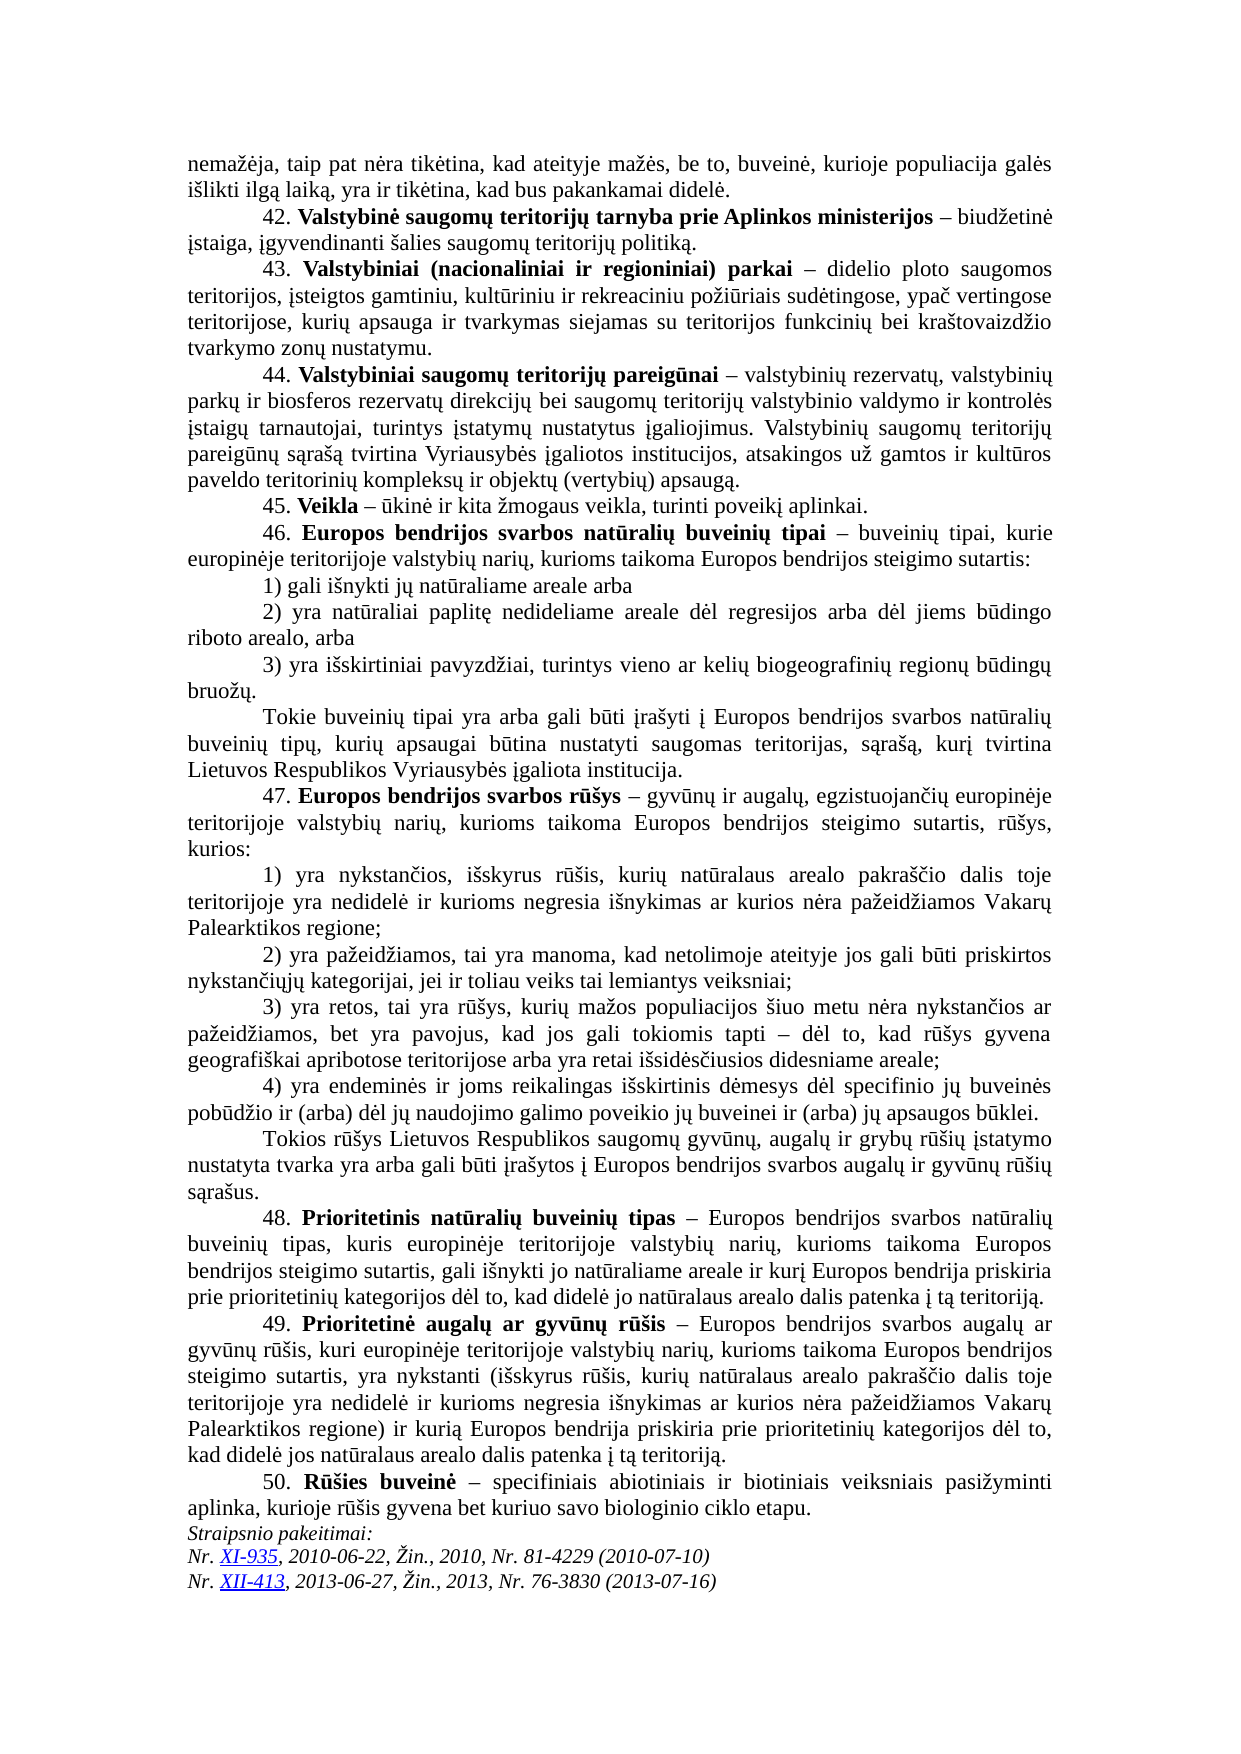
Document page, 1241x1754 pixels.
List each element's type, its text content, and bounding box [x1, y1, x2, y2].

text 42. Valstybinė saugomų teritorijų tarnyba prie Aplinkos ministerijos – biudžetinė įstaiga, įgyvendinanti šalies saugomų teritorijų politiką. [187, 203, 1053, 255]
text 1) yra nykstančios, išskyrus rūšis, kurių natūralaus arealo pakraščio dalis toje teritorijoje yra nedidelė ir kurioms negresia išnykimas ar kurios nėra pažeidžiamos Vakarų Palearktikos regione; [187, 862, 1053, 941]
text Nr. XII-413, 2013-06-27, Žin., 2013, Nr. 76-3830 (2013-07-16) [187, 1568, 1053, 1593]
text 1) gali išnykti jų natūraliame areale arba [187, 572, 1053, 598]
text 48. Prioritetinis natūralių buveinių tipas – Europos bendrijos svarbos natūralių buveinių tipas, kuris europinėje teritorijoje valstybių narių, kurioms taikoma Europos bendrijos steigimo sutartis, gali išnykti jo natūraliame areale ir kurį Europos bendrija priskiria prie prioritetinių kategorijos dėl to, kad didelė jo natūralaus arealo dalis patenka į tą teritoriją. [187, 1204, 1053, 1309]
text Nr. XI-935, 2010-06-22, Žin., 2010, Nr. 81-4229 (2010-07-10) [187, 1544, 1053, 1568]
text Tokios rūšys Lietuvos Respublikos saugomų gyvūnų, augalų ir grybų rūšių įstatymo nustatyta tvarka yra arba gali būti įrašytos į Europos bendrijos svarbos augalų ir gyvūnų rūšių sąrašus. [187, 1125, 1053, 1204]
text 47. Europos bendrijos svarbos rūšys – gyvūnų ir augalų, egzistuojančių europinėje teritorijoje valstybių narių, kurioms taikoma Europos bendrijos steigimo sutartis, rūšys, kurios: [187, 782, 1053, 862]
text 45. Veikla – ūkinė ir kita žmogaus veikla, turinti poveikį aplinkai. [187, 493, 1053, 519]
text 4) yra endeminės ir joms reikalingas išskirtinis dėmesys dėl specifinio jų buveinės pobūdžio ir (arba) dėl jų naudojimo galimo poveikio jų buveinei ir (arba) jų apsaugos būklei. [187, 1072, 1053, 1125]
text 50. Rūšies buveinė – specifiniais abiotiniais ir biotiniais veiksniais pasižyminti aplinka, kurioje rūšis gyvena bet kuriuo savo biologinio ciklo etapu. [187, 1468, 1053, 1520]
text Tokie buveinių tipai yra arba gali būti įrašyti į Europos bendrijos svarbos natūralių buveinių tipų, kurių apsaugai būtina nustatyti saugomas teritorijas, sąrašą, kurį tvirtina Lietuvos Respublikos Vyriausybės įgaliota institucija. [187, 703, 1053, 782]
text 46. Europos bendrijos svarbos natūralių buveinių tipai – buveinių tipai, kurie europinėje teritorijoje valstybių narių, kurioms taikoma Europos bendrijos steigimo sutartis: [187, 519, 1053, 572]
text 43. Valstybiniai (nacionaliniai ir regioniniai) parkai – didelio ploto saugomos teritorijos, įsteigtos gamtiniu, kultūriniu ir rekreaciniu požiūriais sudėtingose, ypač vertingose teritorijose, kurių apsauga ir tvarkymas siejamas su teritorijos funkcinių bei kraštovaizdžio tvarkymo zonų nustatymu. [187, 255, 1053, 361]
text 44. Valstybiniai saugomų teritorijų pareigūnai – valstybinių rezervatų, valstybinių parkų ir biosferos rezervatų direkcijų bei saugomų teritorijų valstybinio valdymo ir kontrolės įstaigų tarnautojai, turintys įstatymų nustatytus įgaliojimus. Valstybinių saugomų teritorijų pareigūnų sąrašą tvirtina Vyriausybės įgaliotos institucijos, atsakingos už gamtos ir kultūros paveldo teritorinių kompleksų ir objektų (vertybių) apsaugą. [187, 361, 1053, 493]
text nemažėja, taip pat nėra tikėtina, kad ateityje mažės, be to, buveinė, kurioje populiacija galės išlikti ilgą laiką, yra ir tikėtina, kad bus pakankamai didelė. [187, 150, 1053, 203]
text 3) yra retos, tai yra rūšys, kurių mažos populiacijos šiuo metu nėra nykstančios ar pažeidžiamos, bet yra pavojus, kad jos gali tokiomis tapti – dėl to, kad rūšys gyvena geografiškai apribotose teritorijose arba yra retai išsidėsčiusios didesniame areale; [187, 993, 1053, 1072]
text Straipsnio pakeitimai: [187, 1520, 1053, 1544]
text 3) yra išskirtiniai pavyzdžiai, turintys vieno ar kelių biogeografinių regionų būdingų bruožų. [187, 651, 1053, 703]
text 2) yra pažeidžiamos, tai yra manoma, kad netolimoje ateityje jos gali būti priskirtos nykstančiųjų kategorijai, jei ir toliau veiks tai lemiantys veiksniai; [187, 941, 1053, 993]
text 2) yra natūraliai paplitę nedideliame areale dėl regresijos arba dėl jiems būdingo riboto arealo, arba [187, 598, 1053, 651]
text 49. Prioritetinė augalų ar gyvūnų rūšis – Europos bendrijos svarbos augalų ar gyvūnų rūšis, kuri europinėje teritorijoje valstybių narių, kurioms taikoma Europos bendrijos steigimo sutartis, yra nykstanti (išskyrus rūšis, kurių natūralaus arealo pakraščio dalis toje teritorijoje yra nedidelė ir kurioms negresia išnykimas ar kurios nėra pažeidžiamos Vakarų Palearktikos regione) ir kurią Europos bendrija priskiria prie prioritetinių kategorijos dėl to, kad didelė jos natūralaus arealo dalis patenka į tą teritoriją. [187, 1309, 1053, 1468]
